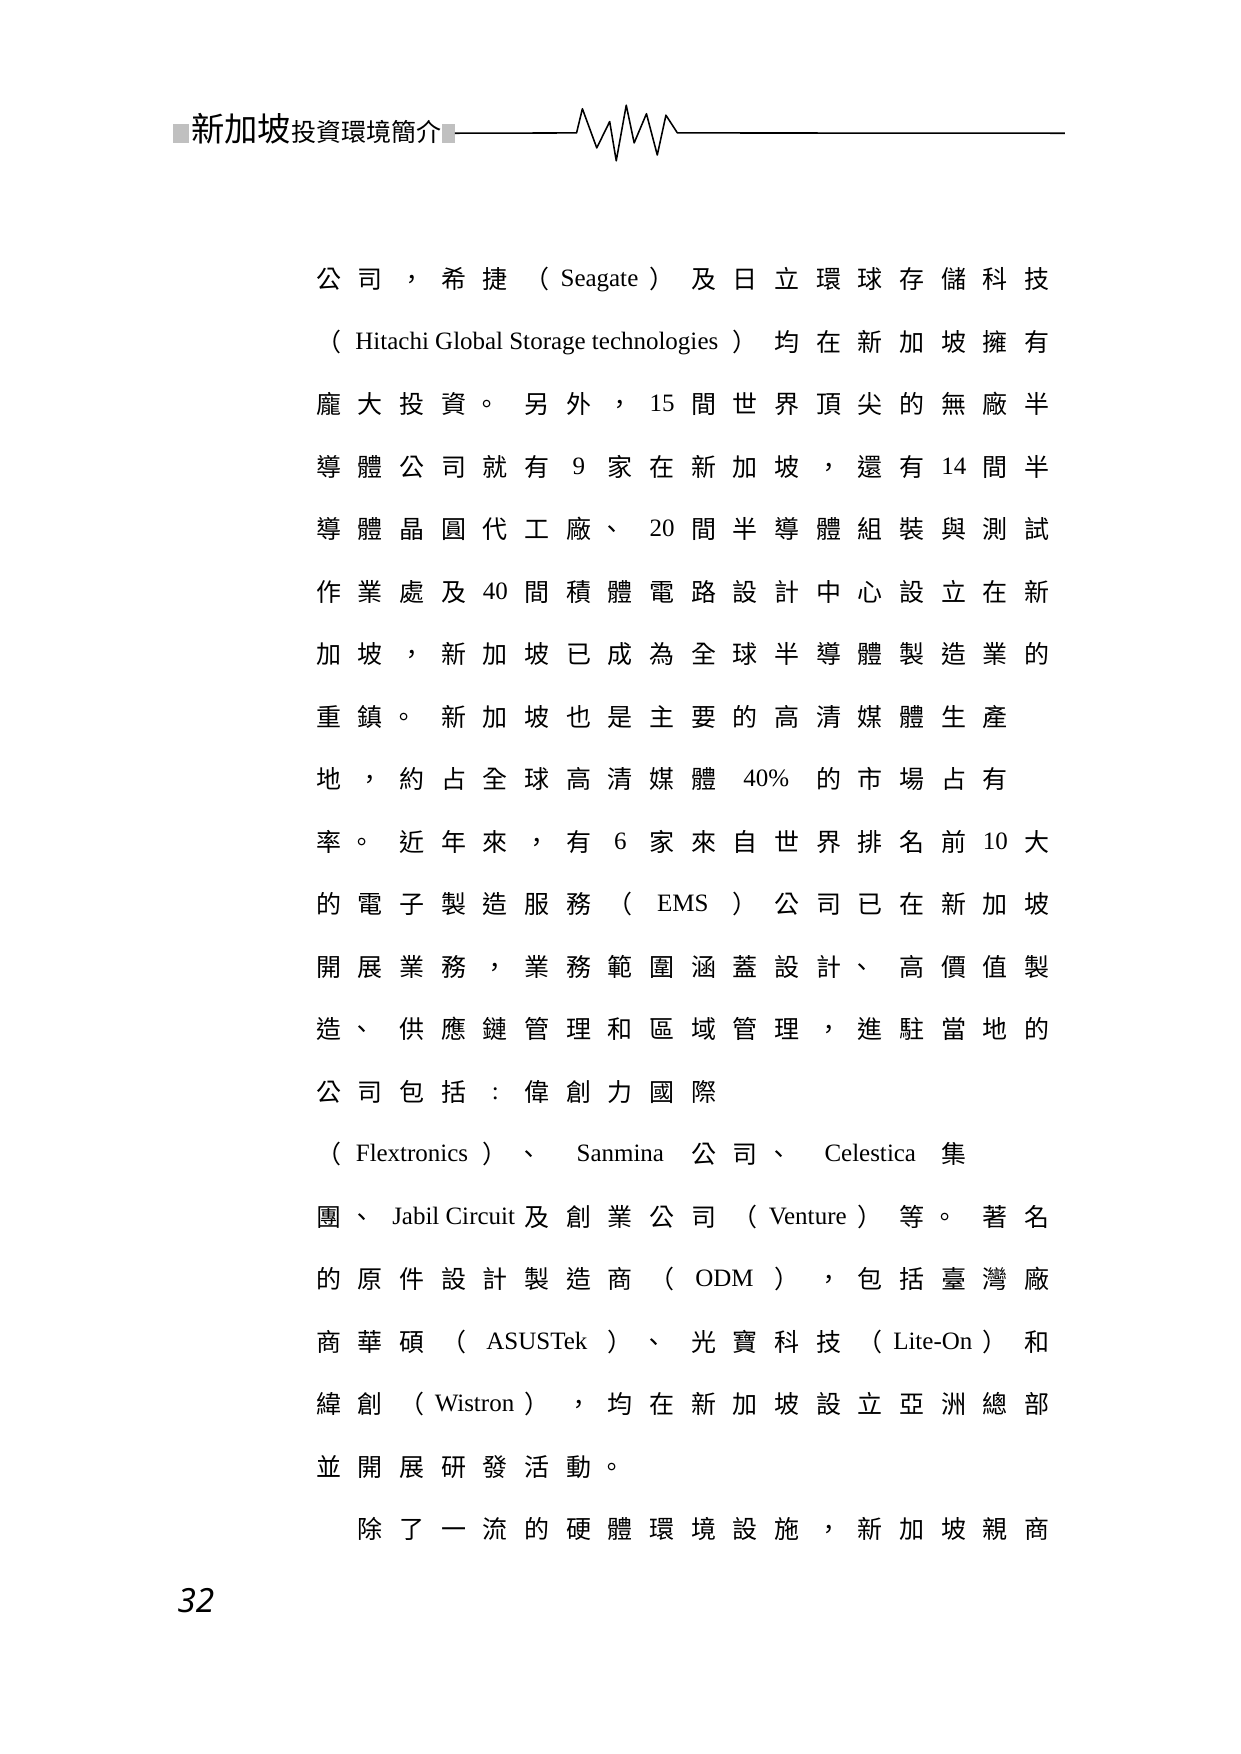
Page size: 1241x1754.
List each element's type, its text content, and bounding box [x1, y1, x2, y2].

text 除了一流的硬體環境設施，新加坡親商 [281, 1486, 1058, 1549]
text 公司，希捷（Seagate）及日立環球存儲科技（Hitachi Global Storage technologies）均在新加坡擁有龐大投資。另外，15間世界頂尖的無廠半導體公司就有9家在新加坡，還有14間半導體晶圓代工廠、20間半導體組裝與測試作業處及40間積體電路設計中心設立在新加坡，新加坡已成為全球半導體製造業的重鎮。新加坡也是主要的高清媒體生產地，約占全球高清媒體40%的市場占有率。近年來，有6家來自世界排名前10大的電子製造服務（EMS）公司已在新加坡開展業務，業務範圍涵蓋設計、高價值製造、供應鏈管理和區域管理，進駐當地的公司包括:偉創力國際（Flextronics）、Sanmina公司、Celestica集團、Jabil Circuit及創業公司（Venture）等。著名的原件設計製造商（ODM），包括臺灣廠商華碩（ASUSTek）、光寶科技（Lite-On）和緯創（Wistron），均在新加坡設立亞洲總部並開展研發活動。 [281, 236, 1058, 1486]
